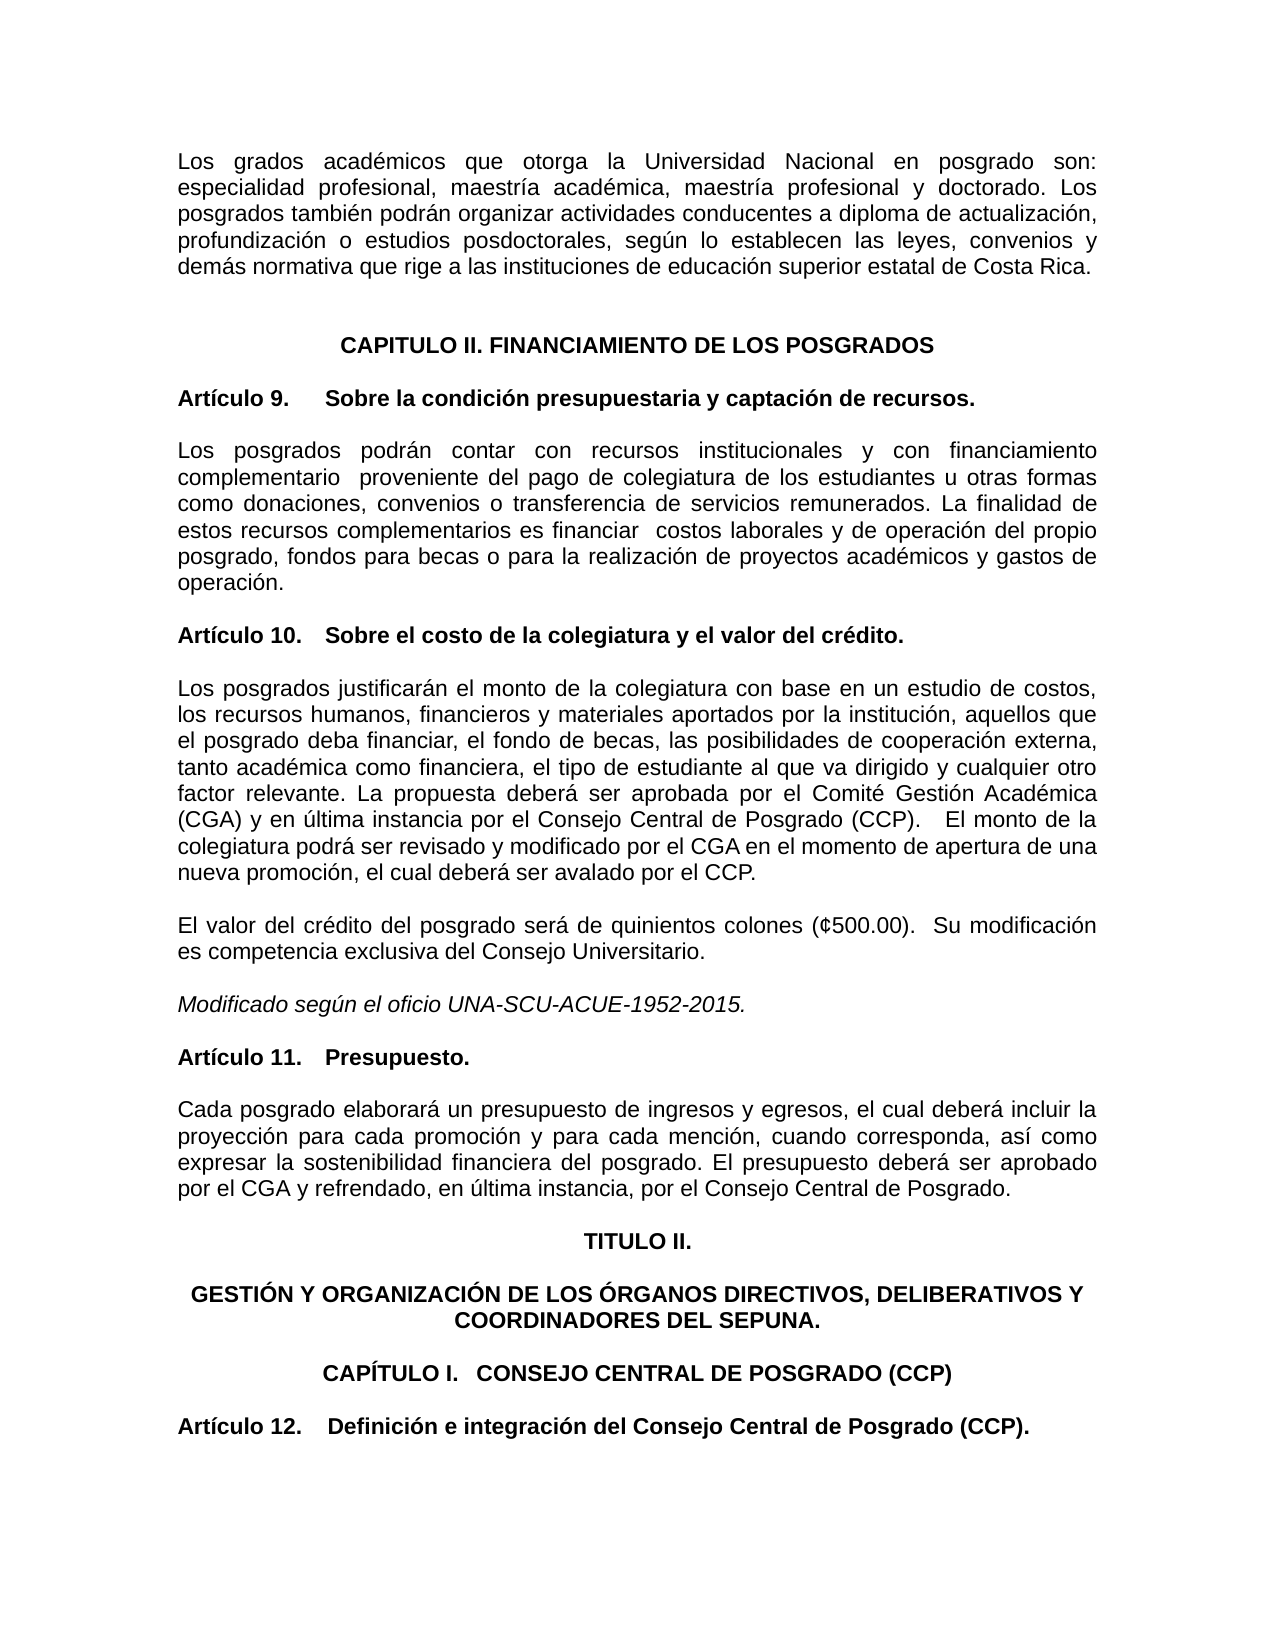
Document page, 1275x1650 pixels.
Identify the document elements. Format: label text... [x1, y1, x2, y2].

text Artículo 10. Sobre el costo de la colegiatura y el valor del crédito. [177, 622, 1098, 648]
text Cada posgrado elaborará un presupuesto de ingresos y egresos, el cual deberá incluir la proyección para cada promoción y para cada mención, cuando corresponda, así como expresar la sostenibilidad financiera del posgrado. El presupuesto deberá ser aprobado por el CGA y refrendado, en última instancia, por el Consejo Central de Posgrado. [177, 1096, 1098, 1202]
text Los grados académicos que otorga la Universidad Nacional en posgrado son: especialidad profesional, maestría académica, maestría profesional y doctorado. Los posgrados también podrán organizar actividades conducentes a diploma de actualización, profundización o estudios posdoctorales, según lo establecen las leyes, convenios y demás normativa que rige a las instituciones de educación superior estatal de Costa Rica. [177, 148, 1098, 279]
text Artículo 12. Definición e integración del Consejo Central de Posgrado (CCP). [177, 1413, 1058, 1439]
text Artículo 11. Presupuesto. [177, 1044, 1098, 1070]
text Los posgrados justificarán el monto de la colegiatura con base en un estudio de costos, los recursos humanos, financieros y materiales aportados por la institución, aquellos que el posgrado deba financiar, el fondo de becas, las posibilidades de cooperación externa, tanto académica como financiera, el tipo de estudiante al que va dirigido y cualquier otro factor relevante. La propuesta deberá ser aprobada por el Comité Gestión Académica (CGA) y en última instancia por el Consejo Central de Posgrado (CCP). El monto de la colegiatura podrá ser revisado y modificado por el CGA en el momento de apertura de una nueva promoción, el cual deberá ser avalado por el CCP. [177, 675, 1098, 886]
text Los posgrados podrán contar con recursos institucionales y con financiamiento complementario proveniente del pago de colegiatura de los estudiantes u otras formas como donaciones, convenios o transferencia de servicios remunerados. La finalidad de estos recursos complementarios es financiar costos laborales y de operación del propio posgrado, fondos para becas o para la realización de proyectos académicos y gastos de operación. [177, 437, 1098, 596]
text TITULO II. [177, 1228, 1098, 1254]
text Modificado según el oficio UNA-SCU-ACUE-1952-2015. [177, 991, 1098, 1017]
text Artículo 9. Sobre la condición presupuestaria y captación de recursos. [177, 385, 1098, 411]
text CAPITULO II. FINANCIAMIENTO DE LOS POSGRADOS [177, 332, 1098, 358]
text CAPÍTULO I. CONSEJO CENTRAL DE POSGRADO (CCP) [177, 1360, 1098, 1386]
text GESTIÓN Y ORGANIZACIÓN DE LOS ÓRGANOS DIRECTIVOS, DELIBERATIVOS Y COORDINADORES DEL SEPUNA. [177, 1281, 1098, 1333]
text El valor del crédito del posgrado será de quinientos colones (¢500.00). Su modificación es competencia exclusiva del Consejo Universitario. [177, 912, 1098, 964]
